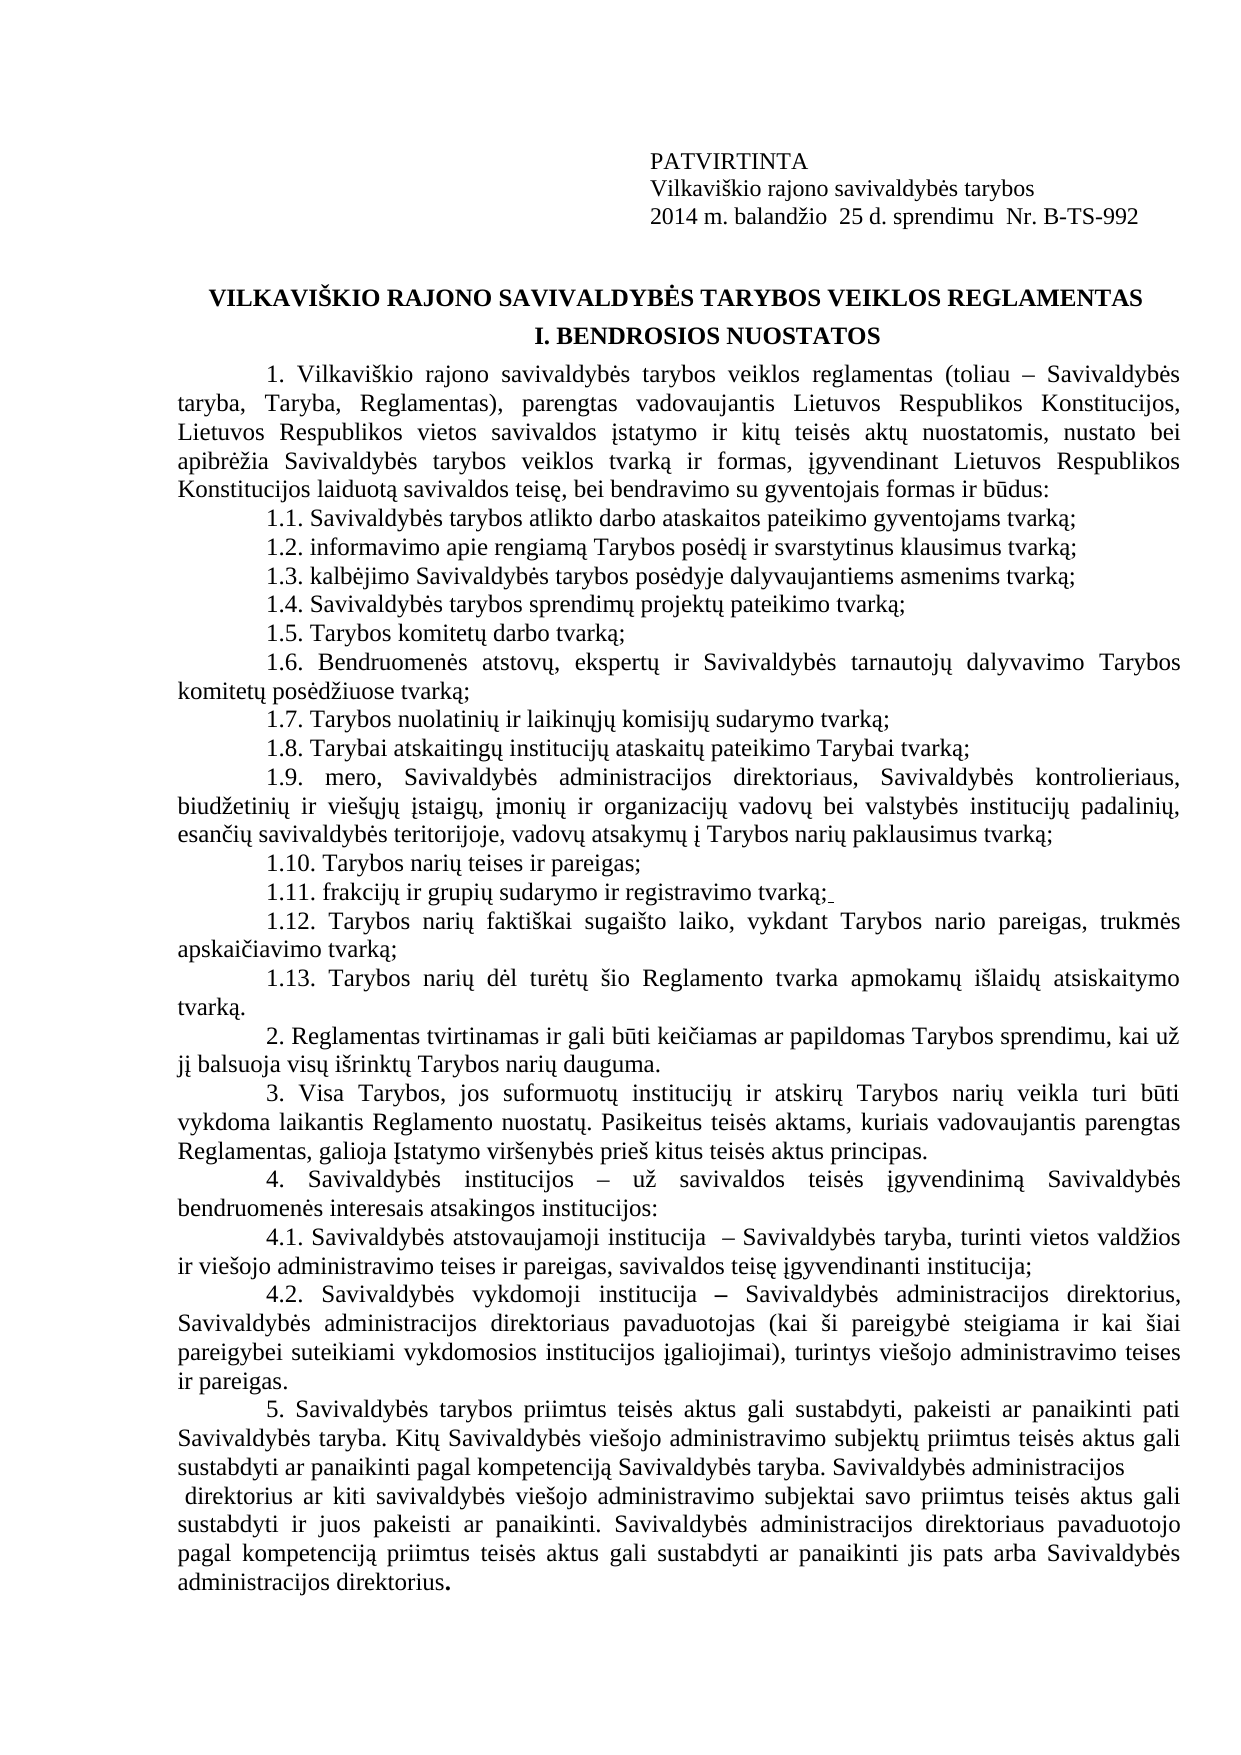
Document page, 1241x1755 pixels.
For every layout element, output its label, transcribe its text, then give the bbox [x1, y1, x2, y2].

text 1.10. Tarybos narių teises ir pareigas; [177, 848, 1181, 877]
text 1.2. informavimo apie rengiamą Tarybos posėdį ir svarstytinus klausimus tvarką; [177, 532, 1181, 561]
text 3. Visa Tarybos, jos suformuotų institucijų ir atskirų Tarybos narių veikla turi būti vykdoma laikantis Reglamento nuostatų. Pasikeitus teisės aktams, kuriais vadovaujantis parengtas Reglamentas, galioja Įstatymo viršenybės prieš kitus teisės aktus principas. [177, 1078, 1181, 1164]
text 4. Savivaldybės institucijos – už savivaldos teisės įgyvendinimą Savivaldybės bendruomenės interesais atsakingos institucijos: [177, 1164, 1181, 1222]
text 1.12. Tarybos narių faktiškai sugaišto laiko, vykdant Tarybos nario pareigas, trukmės apskaičiavimo tvarką; [177, 906, 1181, 963]
text 1.11. frakcijų ir grupių sudarymo ir registravimo tvarką; [177, 877, 1181, 906]
text 2014 m. balandžio 25 d. sprendimu Nr. B-TS-992 [650, 202, 1181, 230]
text 1.1. Savivaldybės tarybos atlikto darbo ataskaitos pateikimo gyventojams tvarką; [177, 503, 1181, 532]
text 1.8. Tarybai atskaitingų institucijų ataskaitų pateikimo Tarybai tvarką; [177, 733, 1181, 762]
text I. BENDROSIOS NUOSTATOS [177, 321, 1181, 350]
text 1.9. mero, Savivaldybės administracijos direktoriaus, Savivaldybės kontrolieriaus, biudžetinių ir viešųjų įstaigų, įmonių ir organizacijų vadovų bei valstybės institucijų padalinių, esančių savivaldybės teritorijoje, vadovų atsakymų į Tarybos narių paklausimus tvarką; [177, 762, 1181, 848]
text 4.2. Savivaldybės vykdomoji institucija – Savivaldybės administracijos direktorius, Savivaldybės administracijos direktoriaus pavaduotojas (kai ši pareigybė steigiama ir kai šiai pareigybei suteikiami vykdomosios institucijos įgaliojimai), turintys viešojo administravimo teises ir pareigas. [177, 1279, 1181, 1394]
text Patvirtinta [650, 147, 1181, 174]
text 4.1. Savivaldybės atstovaujamoji institucija – Savivaldybės taryba, turinti vietos valdžios ir viešojo administravimo teises ir pareigas, savivaldos teisę įgyvendinanti institucija; [177, 1222, 1181, 1279]
text 1.5. Tarybos komitetų darbo tvarką; [177, 618, 1181, 647]
text 1.7. Tarybos nuolatinių ir laikinųjų komisijų sudarymo tvarką; [177, 704, 1181, 733]
text 1.4. Savivaldybės tarybos sprendimų projektų pateikimo tvarką; [177, 589, 1181, 618]
text 2. Reglamentas tvirtinamas ir gali būti keičiamas ar papildomas Tarybos sprendimu, kai už jį balsuoja visų išrinktų Tarybos narių dauguma. [177, 1021, 1181, 1078]
text 1.6. Bendruomenės atstovų, ekspertų ir Savivaldybės tarnautojų dalyvavimo Tarybos komitetų posėdžiuose tvarką; [177, 647, 1181, 704]
text 1.3. kalbėjimo Savivaldybės tarybos posėdyje dalyvaujantiems asmenims tvarką; [177, 561, 1181, 589]
text 1. Vilkaviškio rajono savivaldybės tarybos veiklos reglamentas (toliau – Savivaldybės taryba, Taryba, Reglamentas), parengtas vadovaujantis Lietuvos Respublikos Konstitucijos, Lietuvos Respublikos vietos savivaldos įstatymo ir kitų teisės aktų nuostatomis, nustato bei apibrėžia Savivaldybės tarybos veiklos tvarką ir formas, įgyvendinant Lietuvos Respublikos Konstitucijos laiduotą savivaldos teisę, bei bendravimo su gyventojais formas ir būdus: [177, 359, 1181, 503]
text Vilkaviškio rajono savivaldybės tarybos [650, 174, 1181, 202]
text 5. Savivaldybės tarybos priimtus teisės aktus gali sustabdyti, pakeisti ar panaikinti pati Savivaldybės taryba. Kitų Savivaldybės viešojo administravimo subjektų priimtus teisės aktus gali sustabdyti ar panaikinti pagal kompetenciją Savivaldybės taryba. Savivaldybės administracijos [177, 1394, 1181, 1481]
text direktorius ar kiti savivaldybės viešojo administravimo subjektai savo priimtus teisės aktus gali sustabdyti ir juos pakeisti ar panaikinti. Savivaldybės administracijos direktoriaus pavaduotojo pagal kompetenciją priimtus teisės aktus gali sustabdyti ar panaikinti jis pats arba Savivaldybės administracijos direktorius. [177, 1481, 1181, 1596]
text VILKAVIŠKIO RAJONO SAVIVALDYBĖS TARYBOS VEIKLOS REGLAMENTAS [177, 283, 1181, 312]
text 1.13. Tarybos narių dėl turėtų šio Reglamento tvarka apmokamų išlaidų atsiskaitymo tvarką. [177, 963, 1181, 1021]
